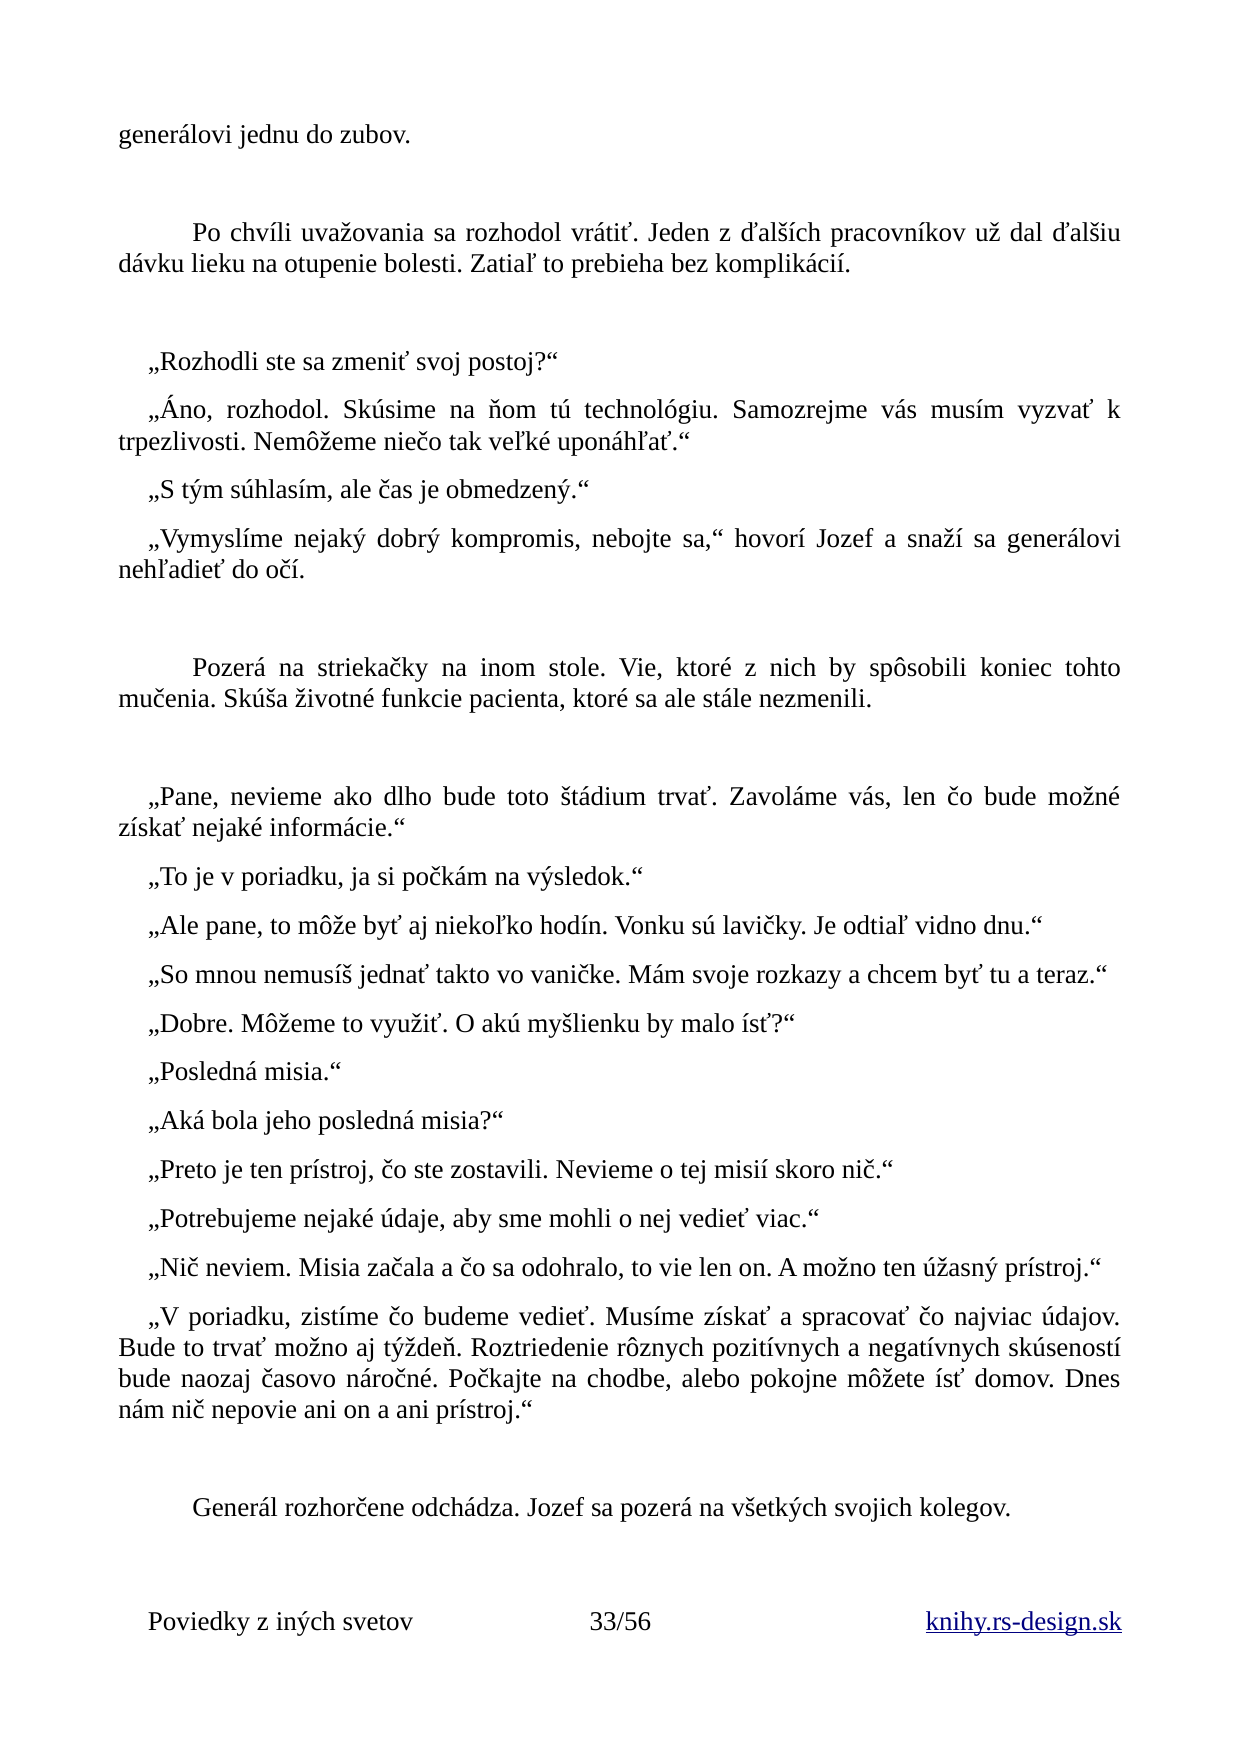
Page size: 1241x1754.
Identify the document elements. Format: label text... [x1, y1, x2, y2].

text generálovi jednu do zubov. [118, 118, 1122, 149]
text „Rozhodli ste sa zmeniť svoj postoj?“ [118, 345, 1122, 376]
text „V poriadku, zistíme čo budeme vedieť. Musíme získať a spracovať čo najviac údajov. Bude to trvať možno aj týždeň. Roztriedenie rôznych pozitívnych a negatívnych skúseností bude naozaj časovo náročné. Počkajte na chodbe, alebo pokojne môžete ísť domov. Dnes nám nič nepovie ani on a ani prístroj.“ [118, 1300, 1122, 1424]
text Po chvíli uvažovania sa rozhodol vrátiť. Jeden z ďalších pracovníkov už dal ďalšiu dávku lieku na otupenie bolesti. Zatiaľ to prebieha bez komplikácií. [118, 216, 1122, 278]
text „Vymyslíme nejaký dobrý kompromis, nebojte sa,“ hovorí Jozef a snaží sa generálovi nehľadieť do očí. [118, 522, 1122, 585]
text Generál rozhorčene odchádza. Jozef sa pozerá na všetkých svojich kolegov. [118, 1491, 1122, 1522]
text „Preto je ten prístroj, čo ste zostavili. Nevieme o tej misií skoro nič.“ [118, 1153, 1122, 1184]
text „Nič neviem. Misia začala a čo sa odohralo, to vie len on. A možno ten úžasný prístroj.“ [118, 1251, 1122, 1282]
text „Aká bola jeho posledná misia?“ [118, 1104, 1122, 1136]
text „So mnou nemusíš jednať takto vo vaničke. Mám svoje rozkazy a chcem byť tu a teraz.“ [118, 958, 1122, 989]
text „Ale pane, to môže byť aj niekoľko hodín. Vonku sú lavičky. Je odtiaľ vidno dnu.“ [118, 909, 1122, 940]
text „To je v poriadku, ja si počkám na výsledok.“ [118, 860, 1122, 891]
text „S tým súhlasím, ale čas je obmedzený.“ [118, 473, 1122, 505]
text Pozerá na striekačky na inom stole. Vie, ktoré z nich by spôsobili koniec tohto mučenia. Skúša životné funkcie pacienta, ktoré sa ale stále nezmenili. [118, 651, 1122, 713]
text „Potrebujeme nejaké údaje, aby sme mohli o nej vedieť viac.“ [118, 1202, 1122, 1233]
text „Áno, rozhodol. Skúsime na ňom tú technológiu. Samozrejme vás musím vyzvať k trpezlivosti. Nemôžeme niečo tak veľké uponáhľať.“ [118, 393, 1122, 456]
text „Dobre. Môžeme to využiť. O akú myšlienku by malo ísť?“ [118, 1007, 1122, 1038]
text „Pane, nevieme ako dlho bude toto štádium trvať. Zavoláme vás, len čo bude možné získať nejaké informácie.“ [118, 780, 1122, 842]
text „Posledná misia.“ [118, 1056, 1122, 1087]
